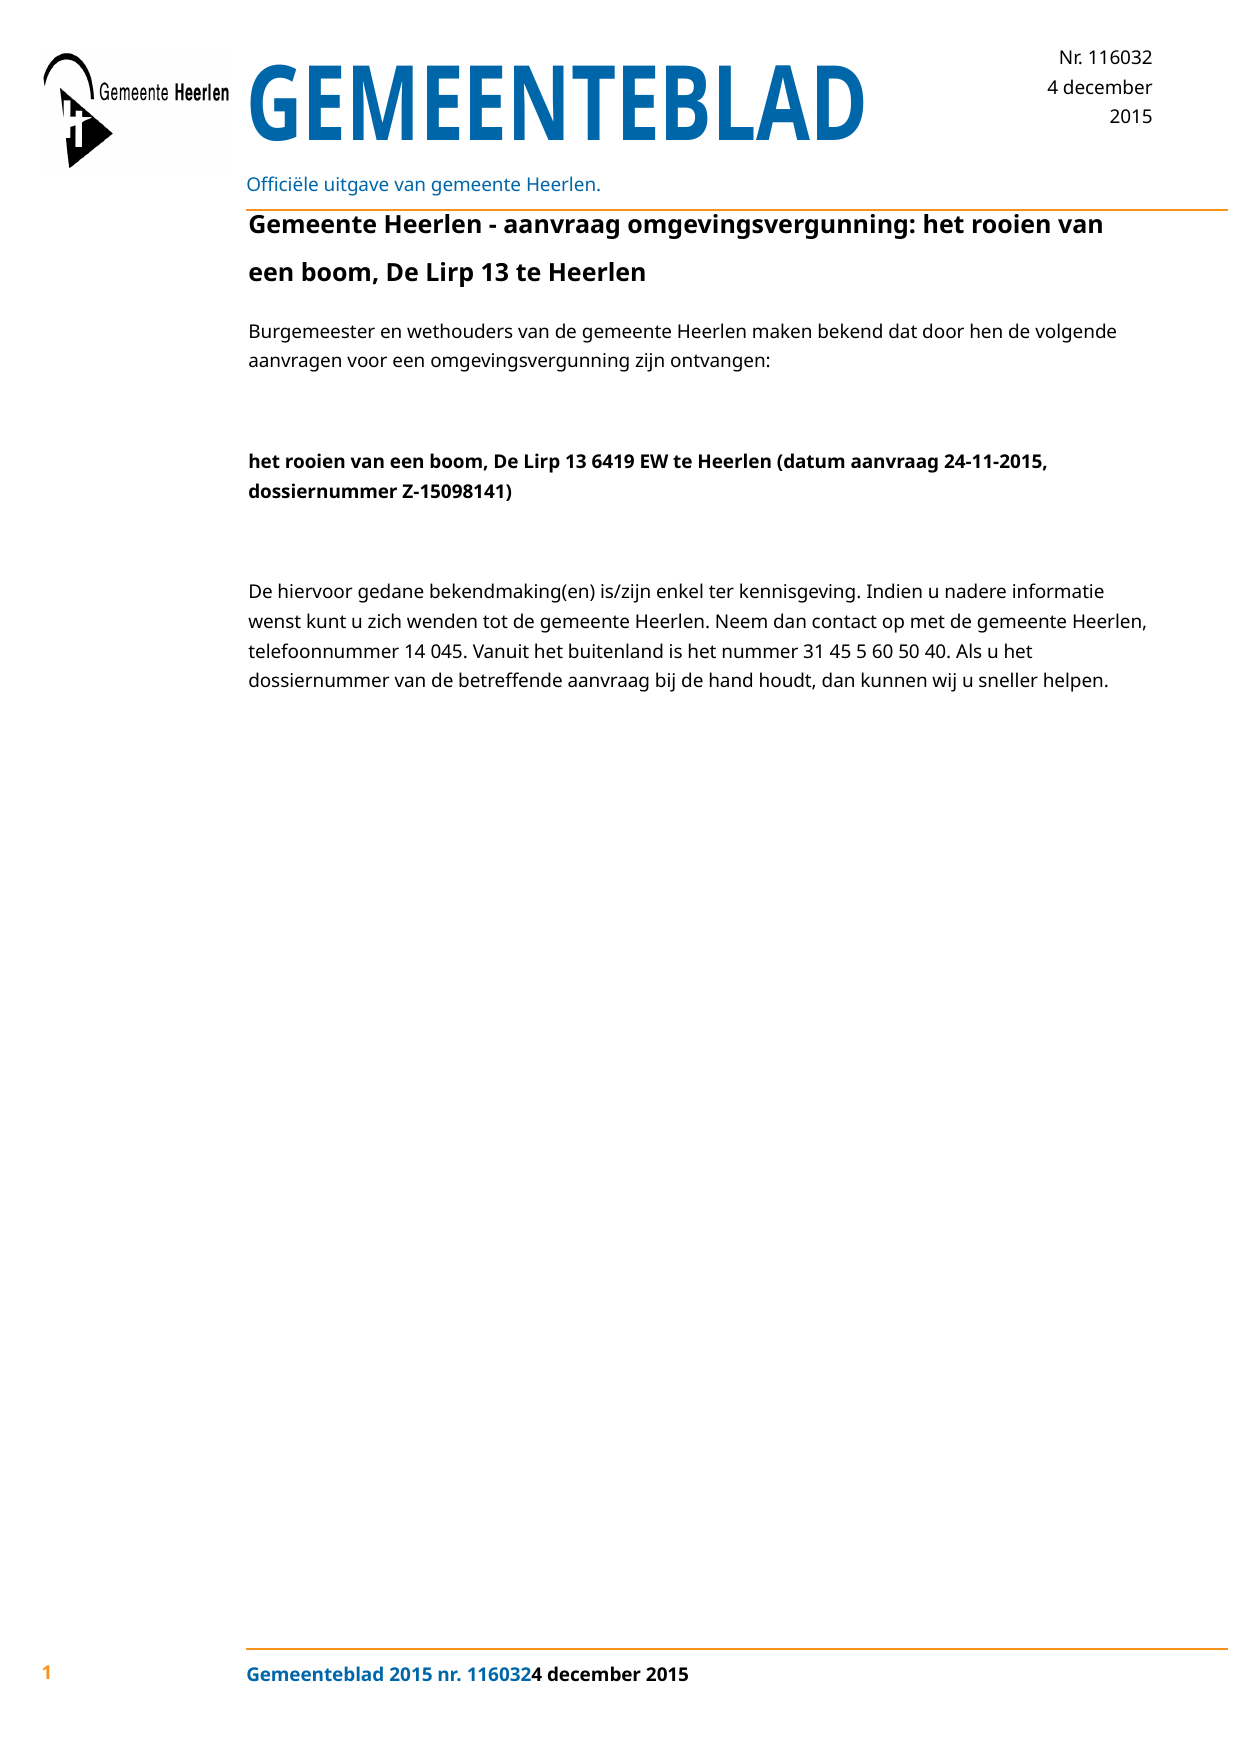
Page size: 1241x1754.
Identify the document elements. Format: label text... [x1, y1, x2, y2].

text het rooien van een boom, De Lirp 13 6419 EW te Heerlen (datum aanvraag 24-11-2015, dossiernummer Z-15098141) [248, 448, 1152, 504]
text De hiervoor gedane bekendmaking(en) is/zijn enkel ter kennisgeving. Indien u nadere informatie wenst kunt u zich wenden tot de gemeente Heerlen. Neem dan contact op met de gemeente Heerlen, telefoonnummer 14 045. Vanuit het buitenland is het nummer 31 45 5 60 50 40. Als u het dossiernummer van de betreffende aanvraag bij de hand houdt, dan kunnen wij u sneller helpen. [248, 579, 1152, 693]
text Gemeente Heerlen - aanvraag omgevingsvergunning: het rooien van een boom, De Lirp 13 te Heerlen [248, 211, 1152, 288]
picture [41, 47, 231, 172]
text Burgemeester en wethouders van de gemeente Heerlen maken bekend dat door hen de volgende aanvragen voor een omgevingsvergunning zijn ontvangen: [248, 318, 1152, 373]
